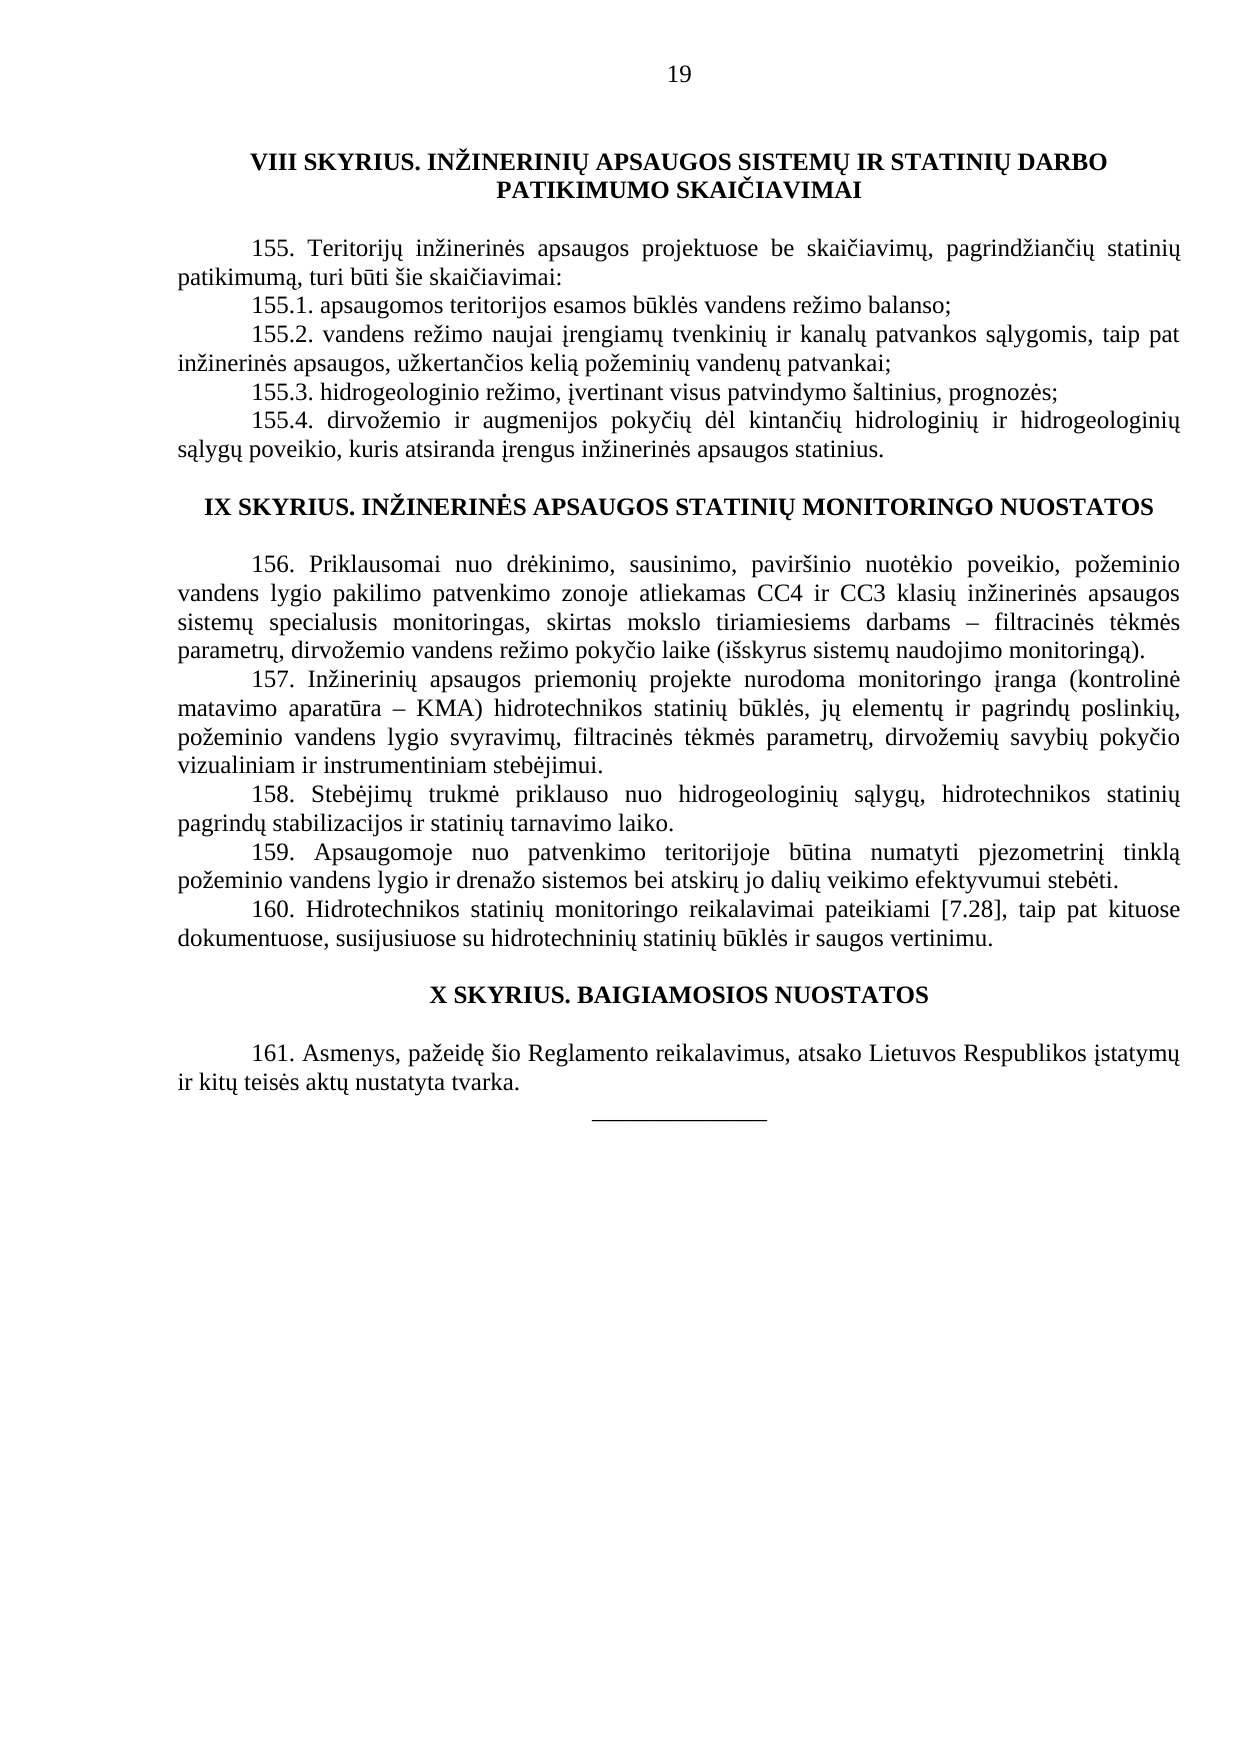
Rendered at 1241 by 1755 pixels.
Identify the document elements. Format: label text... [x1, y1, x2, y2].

text 155.2. vandens režimo naujai įrengiamų tvenkinių ir kanalų patvankos sąlygomis, taip pat inžinerinės apsaugos, užkertančios kelią požeminių vandenų patvankai; [177, 319, 1181, 377]
text IX SKYRIUS. inžinerinės apsaugos statinių monitoringo nuostatos [177, 492, 1181, 521]
text 155.3. hidrogeologinio režimo, įvertinant visus patvindymo šaltinius, prognozės; [177, 377, 1181, 406]
text 155. Teritorijų inžinerinės apsaugos projektuose be skaičiavimų, pagrindžiančių statinių patikimumą, turi būti šie skaičiavimai: [177, 233, 1181, 291]
text 155.1. apsaugomos teritorijos esamos būklės vandens režimo balanso; [177, 291, 1181, 319]
text 155.4. dirvožemio ir augmenijos pokyčių dėl kintančių hidrologinių ir hidrogeologinių sąlygų poveikio, kuris atsiranda įrengus inžinerinės apsaugos statinius. [177, 406, 1181, 463]
text 157. Inžinerinių apsaugos priemonių projekte nurodoma monitoringo įranga (kontrolinė matavimo aparatūra – KMA) hidrotechnikos statinių būklės, jų elementų ir pagrindų poslinkių, požeminio vandens lygio svyravimų, filtracinės tėkmės parametrų, dirvožemių savybių pokyčio vizualiniam ir instrumentiniam stebėjimui. [177, 664, 1181, 779]
text ______________ [177, 1096, 1181, 1124]
text 161. Asmenys, pažeidę šio Reglamento reikalavimus, atsako Lietuvos Respublikos įstatymų ir kitų teisės aktų nustatyta tvarka. [177, 1038, 1181, 1096]
text 160. Hidrotechnikos statinių monitoringo reikalavimai pateikiami [7.28], taip pat kituose dokumentuose, susijusiuose su hidrotechninių statinių būklės ir saugos vertinimu. [177, 894, 1181, 952]
text 158. Stebėjimų trukmė priklauso nuo hidrogeologinių sąlygų, hidrotechnikos statinių pagrindų stabilizacijos ir statinių tarnavimo laiko. [177, 779, 1181, 837]
text VIII SKYRIUS. Inžinerinių apsaugos sistemų ir statinių darbo patikimumo skaičiavimai [177, 147, 1181, 204]
text X SKYRIUS. BAIGIAMOSIOS NUOSTATOS [177, 981, 1181, 1009]
text 156. Priklausomai nuo drėkinimo, sausinimo, paviršinio nuotėkio poveikio, požeminio vandens lygio pakilimo patvenkimo zonoje atliekamas CC4 ir CC3 klasių inžinerinės apsaugos sistemų specialusis monitoringas, skirtas mokslo tiriamiesiems darbams – filtracinės tėkmės parametrų, dirvožemio vandens režimo pokyčio laike (išskyrus sistemų naudojimo monitoringą). [177, 549, 1181, 664]
text 159. Apsaugomoje nuo patvenkimo teritorijoje būtina numatyti pjezometrinį tinklą požeminio vandens lygio ir drenažo sistemos bei atskirų jo dalių veikimo efektyvumui stebėti. [177, 837, 1181, 894]
